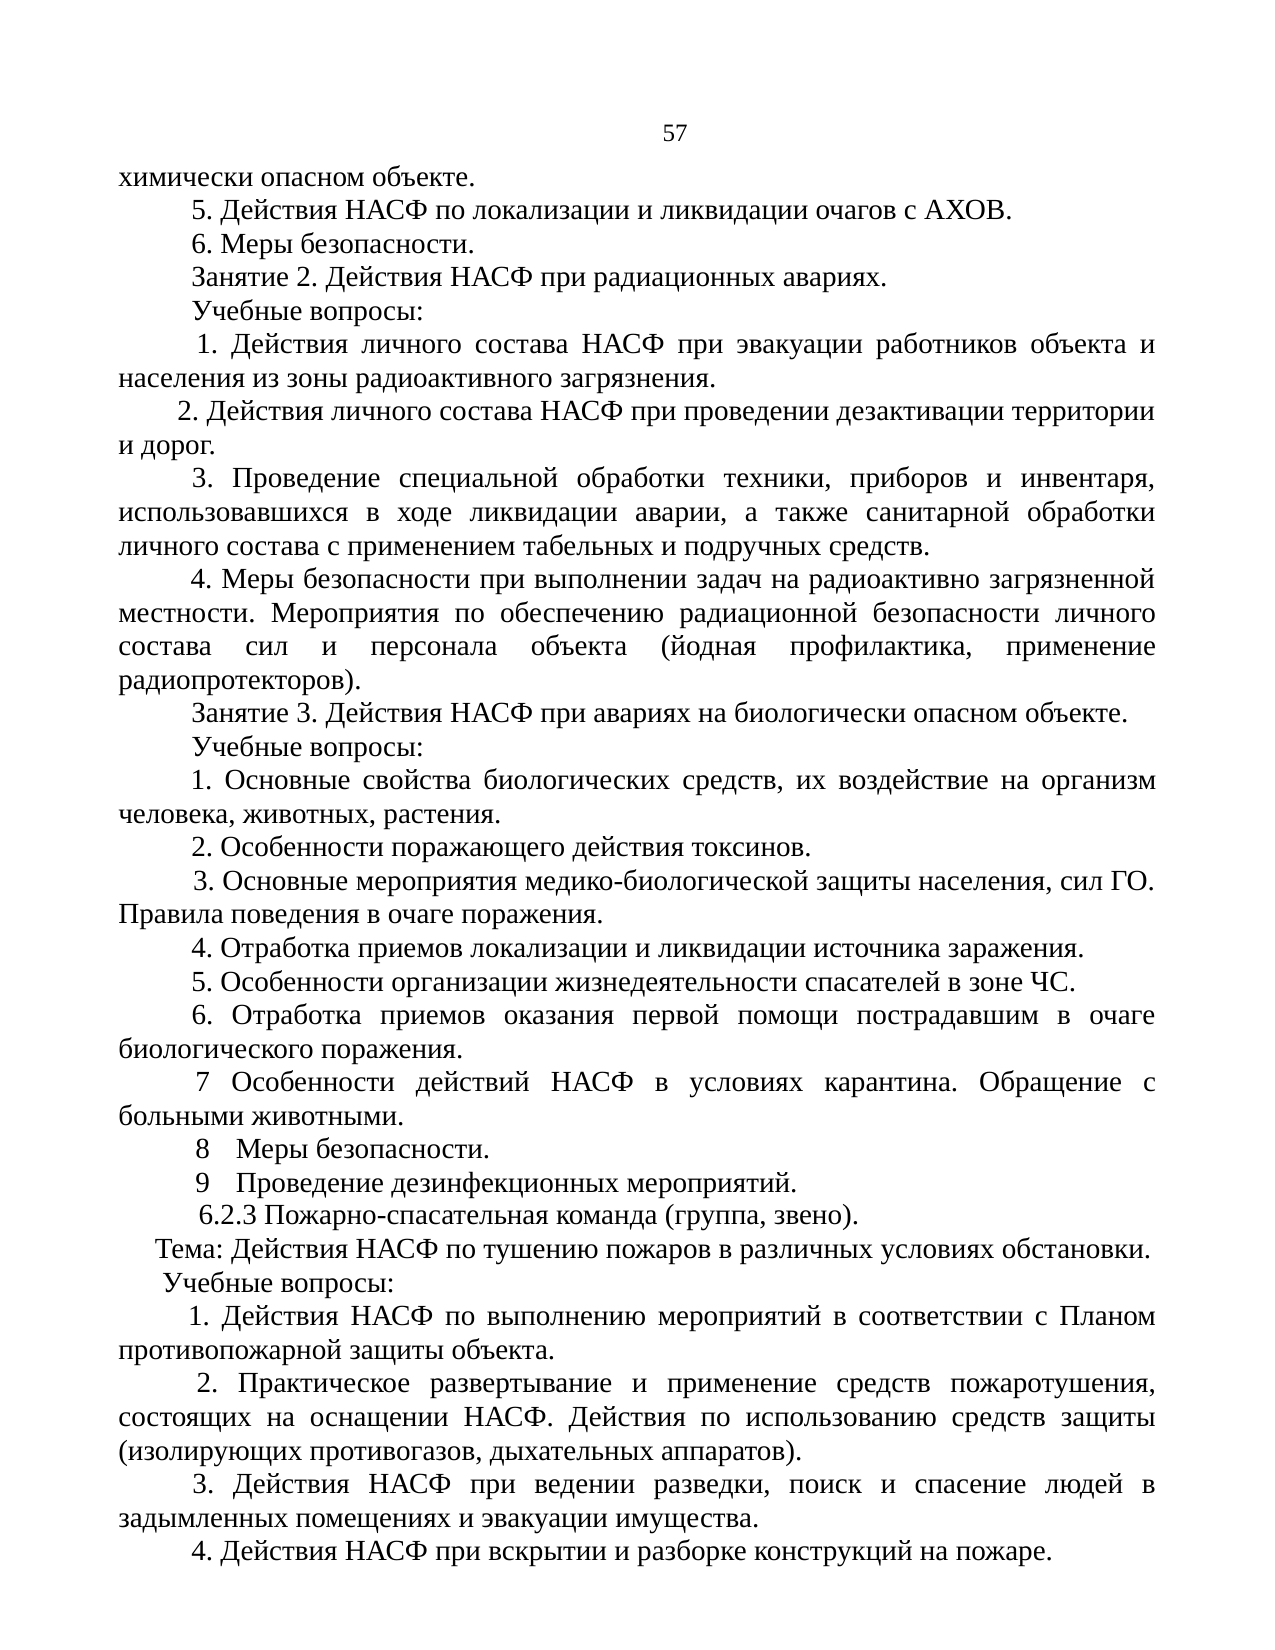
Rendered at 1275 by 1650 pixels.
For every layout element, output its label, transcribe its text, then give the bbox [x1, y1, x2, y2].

list 6. Меры безопасности. [118, 226, 1157, 259]
list химически опасном объекте. [118, 159, 1157, 192]
list 3. Действия НАСФ при ведении разведки, поиск и спасение людей в задымленных помещениях и эвакуации имущества. [118, 1466, 1157, 1533]
list Тема: Действия НАСФ по тушению пожаров в различных условиях обстановки. [118, 1231, 1157, 1265]
list 3. Основные мероприятия медико-биологической защиты населения, сил ГО. Правила поведения в очаге поражения. [118, 863, 1157, 930]
list Учебные вопросы: [118, 729, 1157, 762]
list 2. Практическое развертывание и применение средств пожаротушения, состоящих на оснащении НАСФ. Действия по использованию средств защиты (изолирующих противогазов, дыхательных аппаратов). [118, 1366, 1157, 1466]
list Особенности действий НАСФ в условиях карантина. Обращение с больными животными. [118, 1064, 1157, 1131]
list 5. Особенности организации жизнедеятельности спасателей в зоне ЧС. [118, 964, 1157, 997]
list 1. Действия НАСФ по выполнению мероприятий в соответствии с Планом противопожарной защиты объекта. [118, 1298, 1157, 1366]
list Занятие 3. Действия НАСФ при авариях на биологически опасном объекте. [118, 695, 1157, 729]
list Проведение дезинфекционных мероприятий. [118, 1165, 1157, 1198]
list 3. Проведение специальной обработки техники, приборов и инвентаря, использовавшихся в ходе ликвидации аварии, а также санитарной обработки личного состава с применением табельных и подручных средств. [118, 461, 1157, 561]
list 4. Отработка приемов локализации и ликвидации источника заражения. [118, 930, 1157, 964]
list 2. Действия личного состава НАСФ при проведении дезактивации территории и дорог. [118, 393, 1157, 461]
list 4. Меры безопасности при выполнении задач на радиоактивно загрязненной местности. Мероприятия по обеспечению радиационной безопасности личного состава сил и персонала объекта (йодная профилактика, применение радиопротекторов). [118, 561, 1157, 695]
list 4. Действия НАСФ при вскрытии и разборке конструкций на пожаре. [118, 1533, 1157, 1567]
list Меры безопасности. [118, 1131, 1157, 1165]
list 5. Действия НАСФ по локализации и ликвидации очагов с АХОВ. [118, 192, 1157, 226]
list 6.2.3 Пожарно-спасательная команда (группа, звено). [118, 1198, 1157, 1231]
list Учебные вопросы: [118, 293, 1157, 326]
list 1. Основные свойства биологических средств, их воздействие на организм человека, животных, растения. [118, 762, 1157, 829]
list Занятие 2. Действия НАСФ при радиационных авариях. [118, 259, 1157, 293]
list 1. Действия личного состава НАСФ при эвакуации работников объекта и населения из зоны радиоактивного загрязнения. [118, 326, 1157, 393]
list 6. Отработка приемов оказания первой помощи пострадавшим в очаге биологического поражения. [118, 997, 1157, 1064]
list 2. Особенности поражающего действия токсинов. [118, 829, 1157, 863]
list Учебные вопросы: [118, 1265, 1157, 1298]
